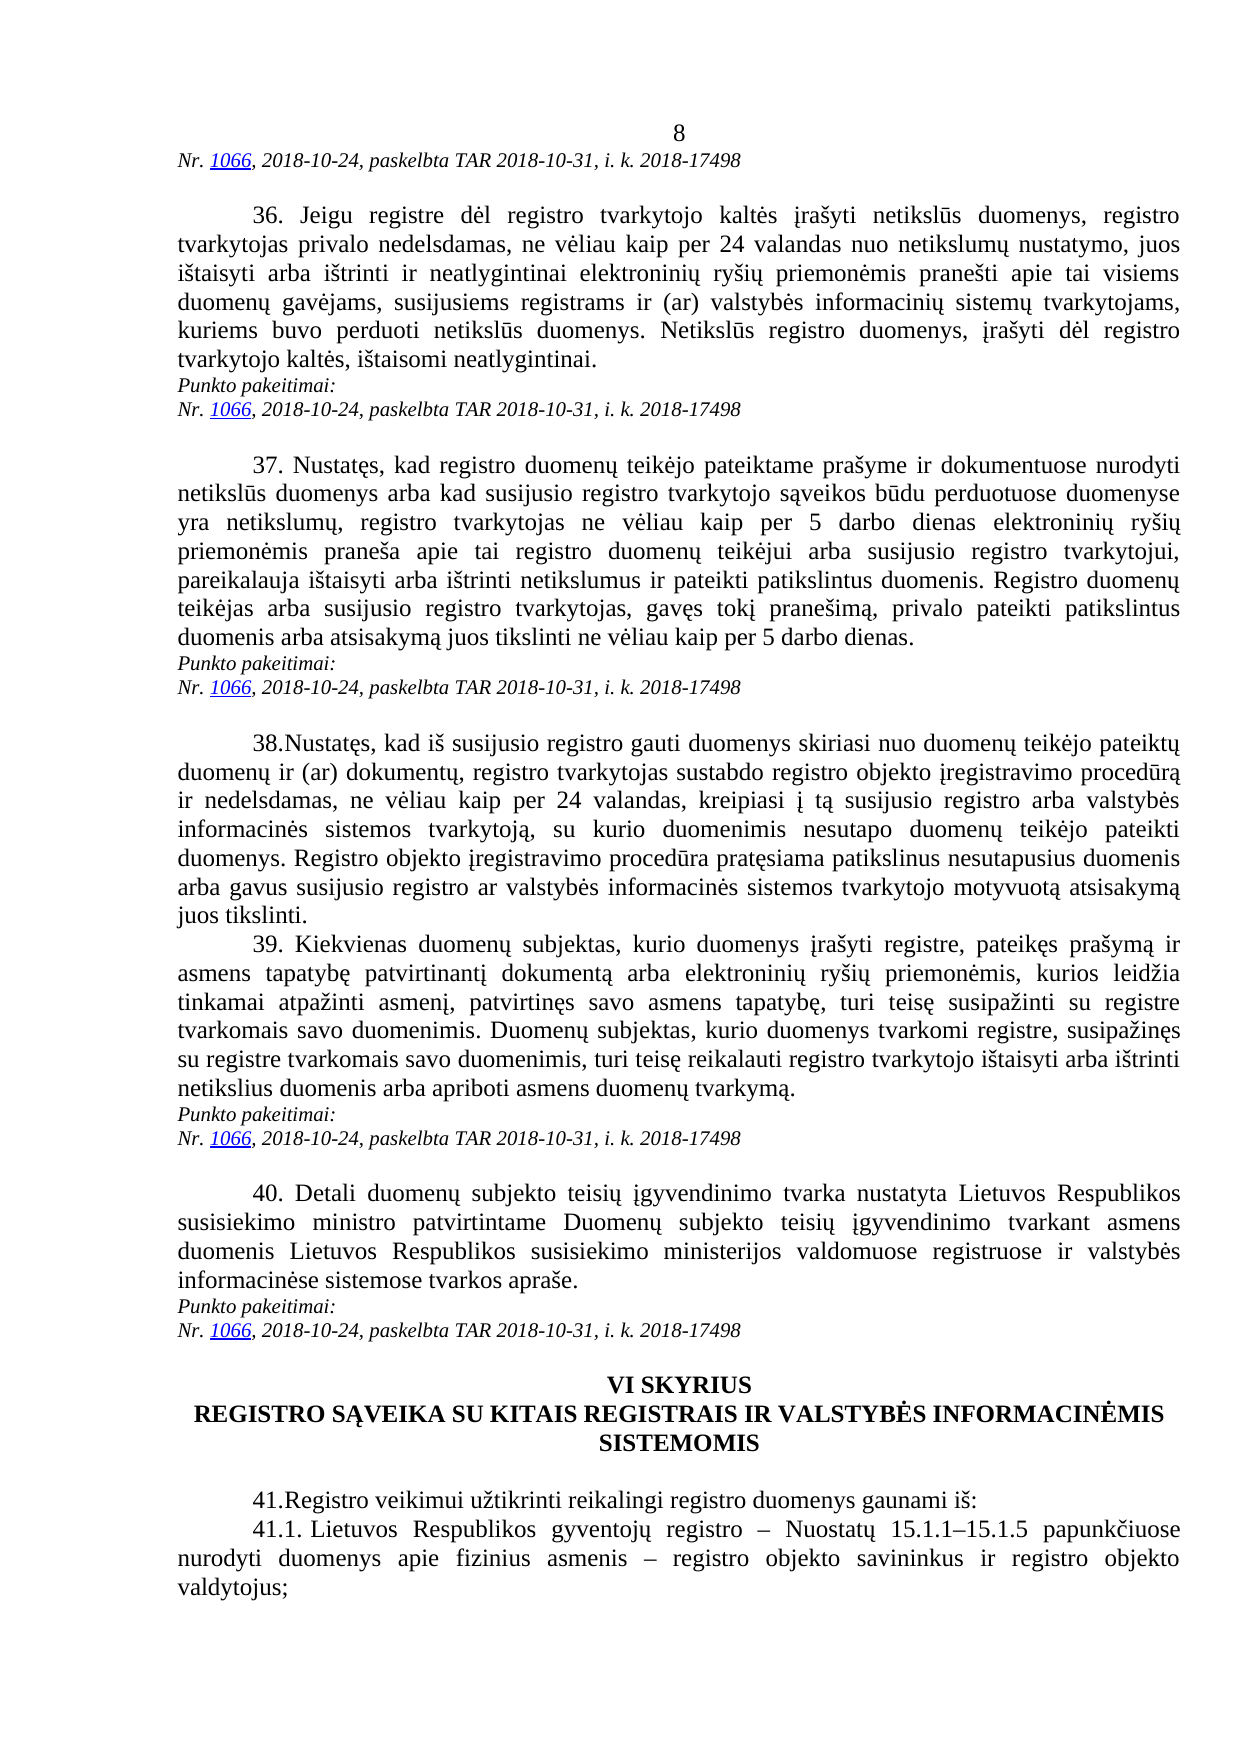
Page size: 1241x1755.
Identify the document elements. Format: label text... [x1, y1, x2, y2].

text 41.1. Lietuvos Respublikos gyventojų registro – Nuostatų 15.1.1–15.1.5 papunkčiuose nurodyti duomenys apie fizinius asmenis – registro objekto savininkus ir registro objekto valdytojus; [177, 1514, 1181, 1600]
text 41. Registro veikimui užtikrinti reikalingi registro duomenys gaunami iš: [177, 1485, 1181, 1514]
text Punkto pakeitimai: [177, 1293, 1181, 1318]
text Nr. 1066, 2018-10-24, paskelbta TAR 2018-10-31, i. k. 2018-17498 [177, 675, 1181, 699]
text Nr. 1066, 2018-10-24, paskelbta TAR 2018-10-31, i. k. 2018-17498 [177, 148, 1181, 172]
text 40. Detali duomenų subjekto teisių įgyvendinimo tvarka nustatyta Lietuvos Respublikos susisiekimo ministro patvirtintame Duomenų subjekto teisių įgyvendinimo tvarkant asmens duomenis Lietuvos Respublikos susisiekimo ministerijos valdomuose registruose ir valstybės informacinėse sistemose tvarkos apraše. [177, 1178, 1181, 1293]
text Punkto pakeitimai: [177, 651, 1181, 675]
text 39. Kiekvienas duomenų subjektas, kurio duomenys įrašyti registre, pateikęs prašymą ir asmens tapatybę patvirtinantį dokumentą arba elektroninių ryšių priemonėmis, kurios leidžia tinkamai atpažinti asmenį, patvirtinęs savo asmens tapatybę, turi teisę susipažinti su registre tvarkomais savo duomenimis. Duomenų subjektas, kurio duomenys tvarkomi registre, susipažinęs su registre tvarkomais savo duomenimis, turi teisę reikalauti registro tvarkytojo ištaisyti arba ištrinti netikslius duomenis arba apriboti asmens duomenų tvarkymą. [177, 929, 1181, 1102]
text 38. Nustatęs, kad iš susijusio registro gauti duomenys skiriasi nuo duomenų teikėjo pateiktų duomenų ir (ar) dokumentų, registro tvarkytojas sustabdo registro objekto įregistravimo procedūrą ir nedelsdamas, ne vėliau kaip per 24 valandas, kreipiasi į tą susijusio registro arba valstybės informacinės sistemos tvarkytoją, su kurio duomenimis nesutapo duomenų teikėjo pateikti duomenys. Registro objekto įregistravimo procedūra pratęsiama patikslinus nesutapusius duomenis arba gavus susijusio registro ar valstybės informacinės sistemos tvarkytojo motyvuotą atsisakymą juos tikslinti. [177, 728, 1181, 929]
text 37. Nustatęs, kad registro duomenų teikėjo pateiktame prašyme ir dokumentuose nurodyti netikslūs duomenys arba kad susijusio registro tvarkytojo sąveikos būdu perduotuose duomenyse yra netikslumų, registro tvarkytojas ne vėliau kaip per 5 darbo dienas elektroninių ryšių priemonėmis praneša apie tai registro duomenų teikėjui arba susijusio registro tvarkytojui, pareikalauja ištaisyti arba ištrinti netikslumus ir pateikti patikslintus duomenis. Registro duomenų teikėjas arba susijusio registro tvarkytojas, gavęs tokį pranešimą, privalo pateikti patikslintus duomenis arba atsisakymą juos tikslinti ne vėliau kaip per 5 darbo dienas. [177, 450, 1181, 651]
text Registro sąveika su kitais registrais ir valstybės informacinėmis sistemomis [177, 1399, 1181, 1457]
text Nr. 1066, 2018-10-24, paskelbta TAR 2018-10-31, i. k. 2018-17498 [177, 1318, 1181, 1342]
text Nr. 1066, 2018-10-24, paskelbta TAR 2018-10-31, i. k. 2018-17498 [177, 1126, 1181, 1150]
text Punkto pakeitimai: [177, 373, 1181, 397]
text Punkto pakeitimai: [177, 1102, 1181, 1126]
text 36. Jeigu registre dėl registro tvarkytojo kaltės įrašyti netikslūs duomenys, registro tvarkytojas privalo nedelsdamas, ne vėliau kaip per 24 valandas nuo netikslumų nustatymo, juos ištaisyti arba ištrinti ir neatlygintinai elektroninių ryšių priemonėmis pranešti apie tai visiems duomenų gavėjams, susijusiems registrams ir (ar) valstybės informacinių sistemų tvarkytojams, kuriems buvo perduoti netikslūs duomenys. Netikslūs registro duomenys, įrašyti dėl registro tvarkytojo kaltės, ištaisomi neatlygintinai. [177, 200, 1181, 373]
text VI SKYRIUS [177, 1370, 1181, 1399]
text Nr. 1066, 2018-10-24, paskelbta TAR 2018-10-31, i. k. 2018-17498 [177, 397, 1181, 421]
